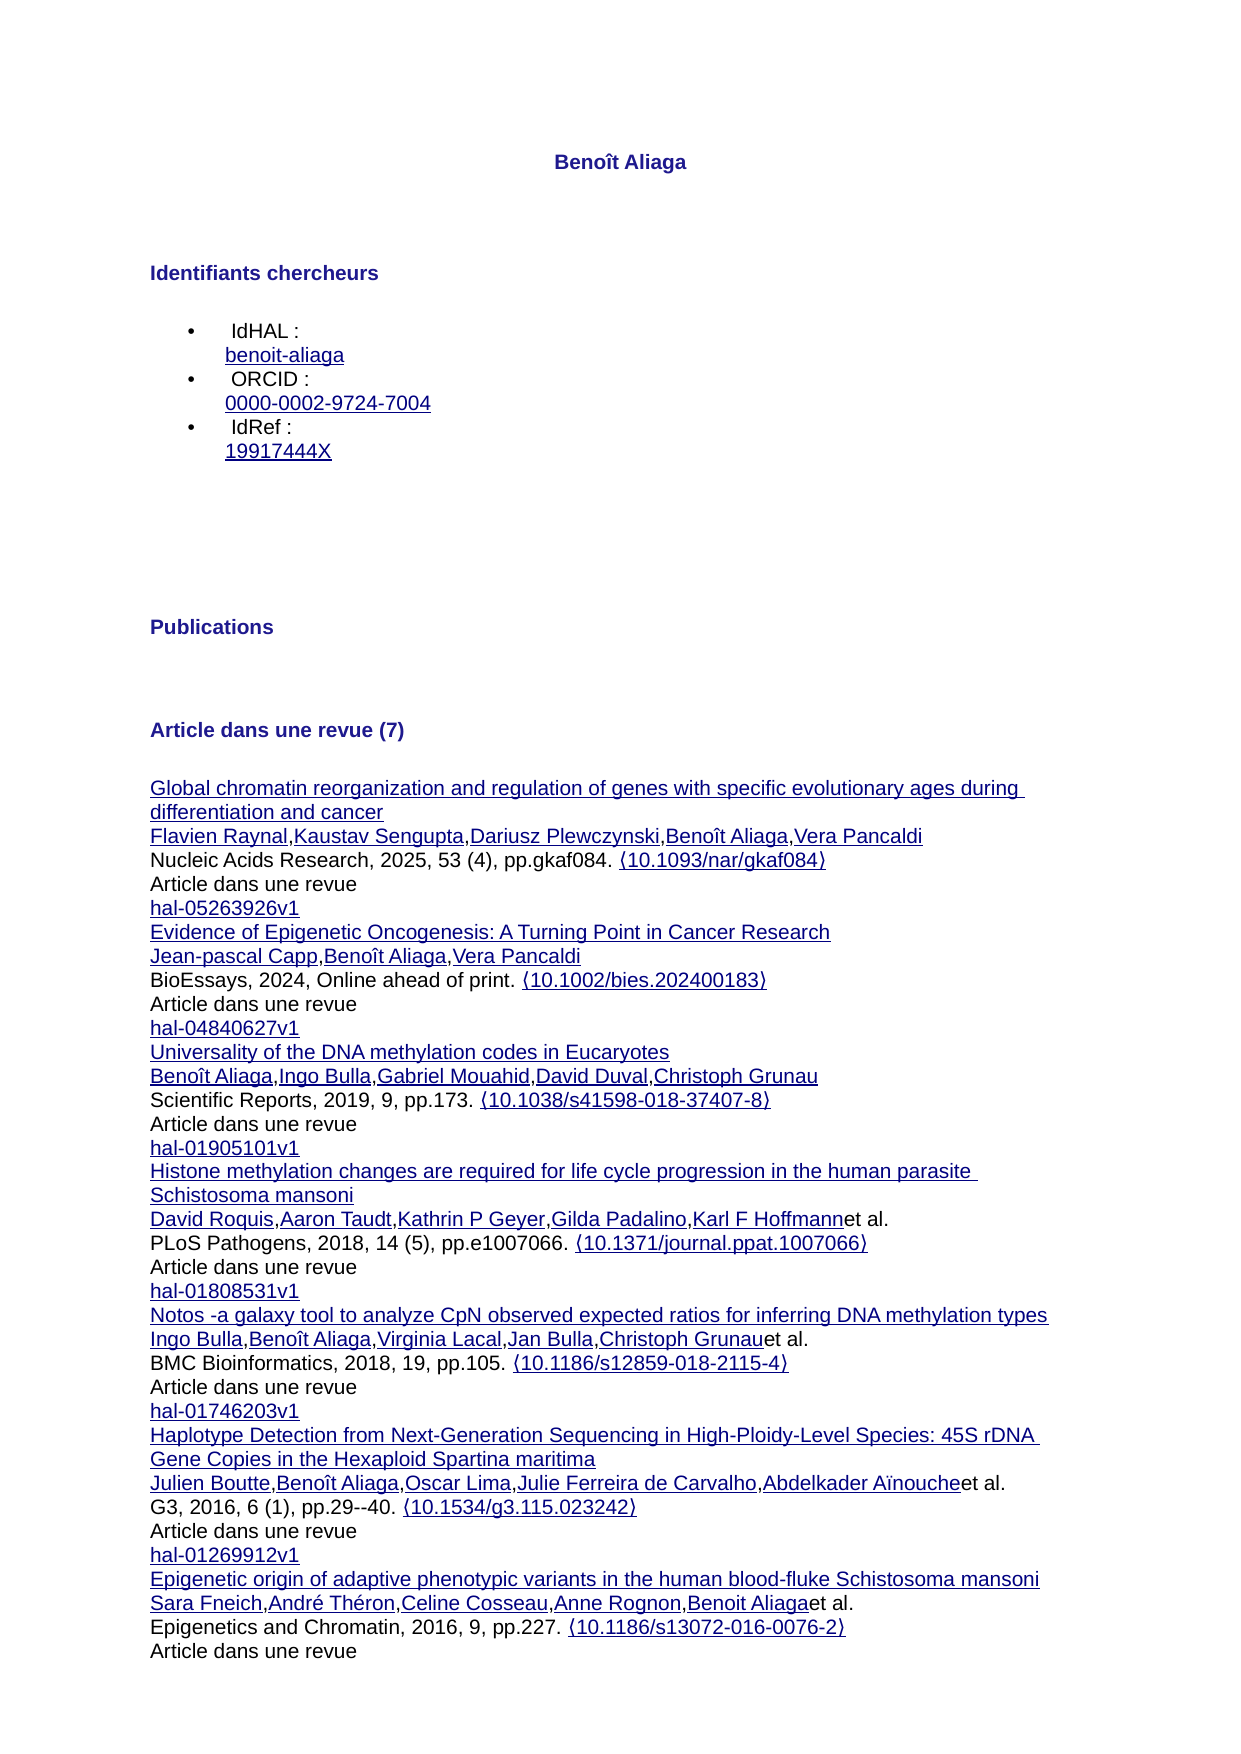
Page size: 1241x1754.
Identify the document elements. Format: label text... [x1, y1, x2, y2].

list benoit-aliaga [187, 343, 1090, 367]
table_cell Universality of the DNA methylation codes in Eucaryotes Benoît Aliaga,Ingo Bulla,Gabriel Mouahid,David Duval,Christoph Grunau Scientific Reports, 2019, 9, pp.173. ⟨10.1038/s41598-018-37407-8⟩ Article dans une revue hal-01905101v1 [150, 1040, 1090, 1159]
subtitle Publications [150, 614, 1090, 638]
list ORCID : [187, 367, 1090, 391]
table_header Global chromatin reorganization and regulation of genes with specific evolutionary ages during differentiation and cancer Flavien Raynal,Kaustav Sengupta,Dariusz Plewczynski,Benoît Aliaga,Vera Pancaldi Nucleic Acids Research, 2025, 53 (4), pp.gkaf084. ⟨10.1093/nar/gkaf084⟩ Article dans une revue hal-05263926v1 [150, 776, 1090, 920]
table_cell Epigenetic origin of adaptive phenotypic variants in the human blood-fluke Schistosoma mansoni Sara Fneich,André Théron,Celine Cosseau,Anne Rognon,Benoit Aliagaet al. Epigenetics and Chromatin, 2016, 9, pp.227. ⟨10.1186/s13072-016-0076-2⟩ Article dans une revue [150, 1567, 1090, 1662]
table_cell Notos -a galaxy tool to analyze CpN observed expected ratios for inferring DNA methylation types Ingo Bulla,Benoît Aliaga,Virginia Lacal,Jan Bulla,Christoph Grunauet al. BMC Bioinformatics, 2018, 19, pp.105. ⟨10.1186/s12859-018-2115-4⟩ Article dans une revue hal-01746203v1 [150, 1303, 1090, 1423]
table_cell Histone methylation changes are required for life cycle progression in the human parasite Schistosoma mansoni David Roquis,Aaron Taudt,Kathrin P Geyer,Gilda Padalino,Karl F Hoffmannet al. PLoS Pathogens, 2018, 14 (5), pp.e1007066. ⟨10.1371/journal.ppat.1007066⟩ Article dans une revue hal-01808531v1 [150, 1159, 1090, 1303]
subtitle Benoît Aliaga [150, 150, 1090, 174]
table_cell Haplotype Detection from Next-Generation Sequencing in High-Ploidy-Level Species: 45S rDNA Gene Copies in the Hexaploid Spartina maritima Julien Boutte,Benoît Aliaga,Oscar Lima,Julie Ferreira de Carvalho,Abdelkader Aïnoucheet al. G3, 2016, 6 (1), pp.29--40. ⟨10.1534/g3.115.023242⟩ Article dans une revue hal-01269912v1 [150, 1423, 1090, 1567]
subtitle Article dans une revue (7) [150, 718, 1090, 742]
list 19917444X [187, 438, 1090, 462]
list IdHAL : [187, 319, 1090, 343]
list 0000-0002-9724-7004 [187, 391, 1090, 414]
subtitle Identifiants chercheurs [150, 260, 1090, 284]
table_cell Evidence of Epigenetic Oncogenesis: A Turning Point in Cancer Research Jean‐pascal Capp,Benoît Aliaga,Vera Pancaldi BioEssays, 2024, Online ahead of print. ⟨10.1002/bies.202400183⟩ Article dans une revue hal-04840627v1 [150, 920, 1090, 1039]
list IdRef : [187, 414, 1090, 438]
